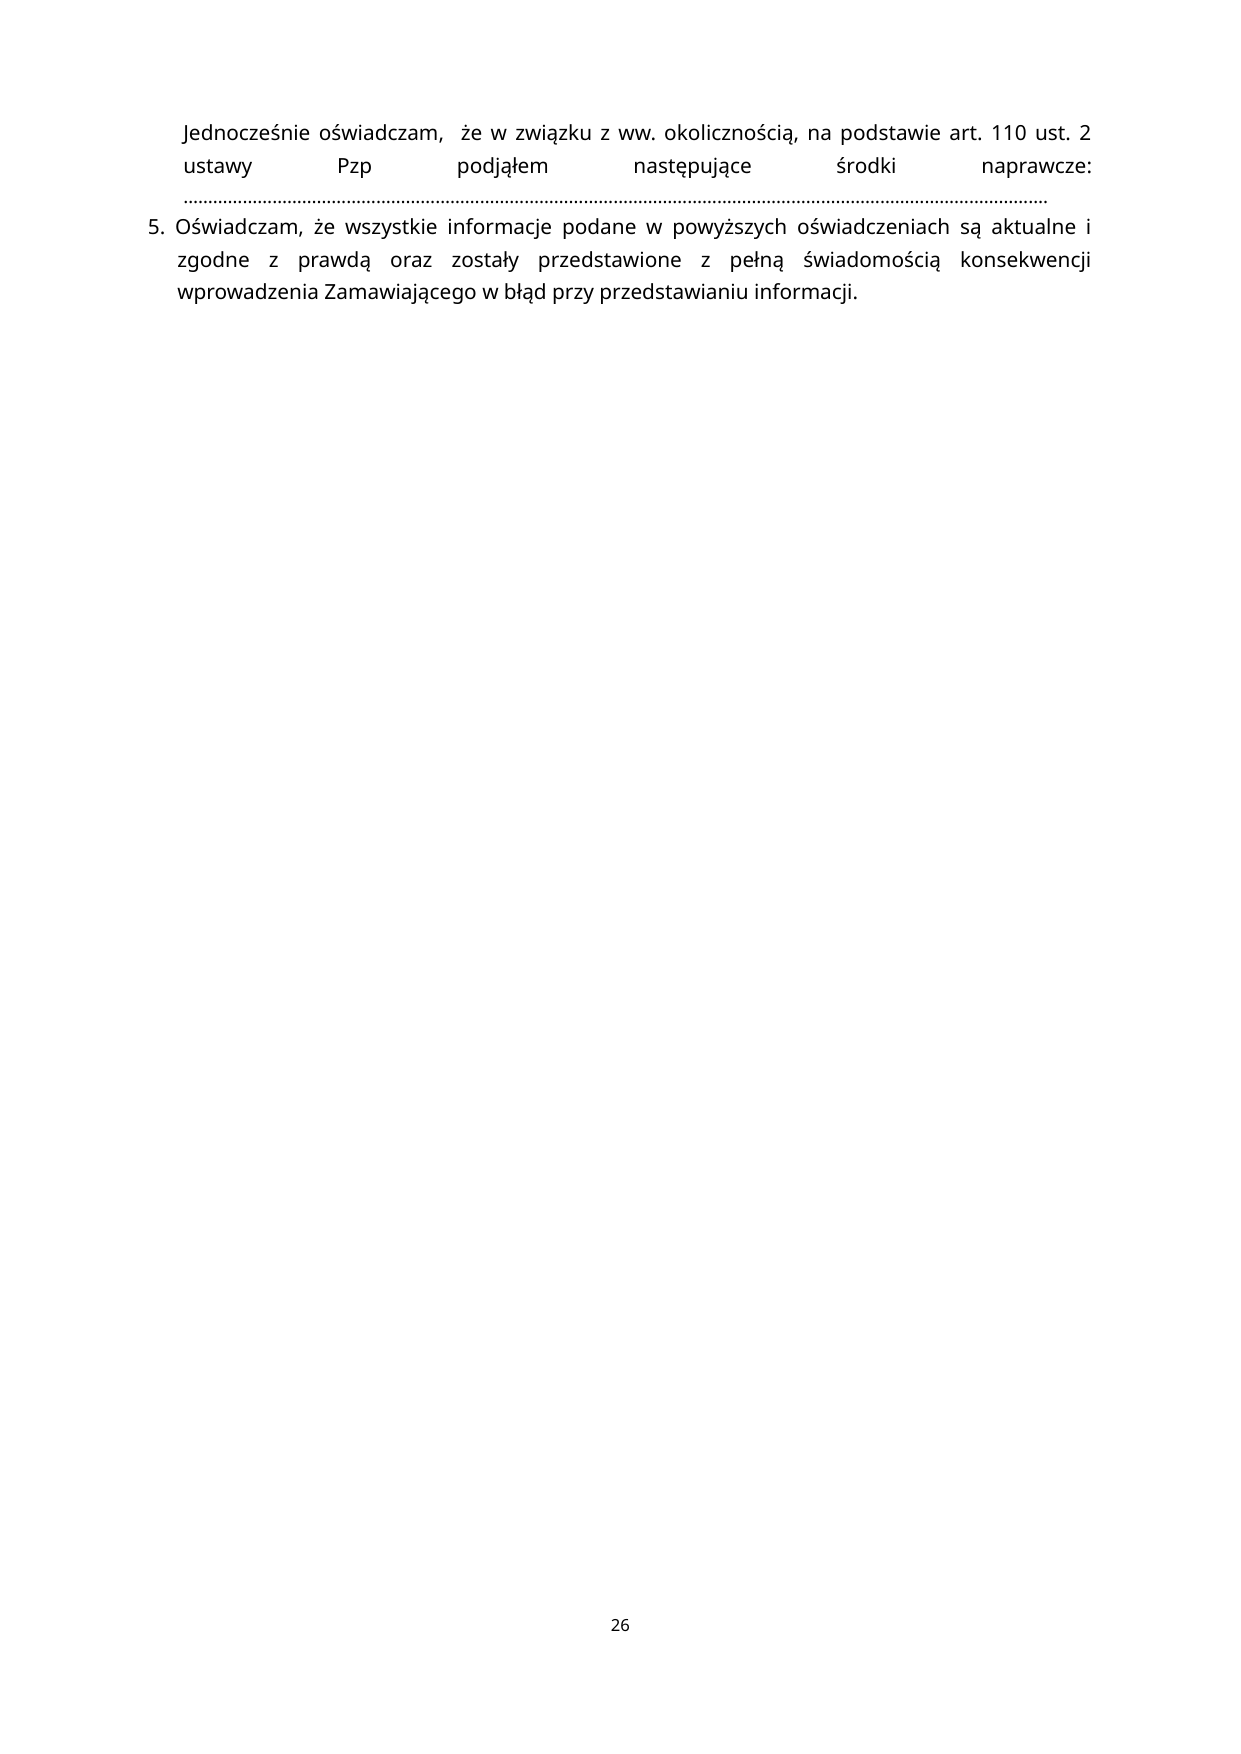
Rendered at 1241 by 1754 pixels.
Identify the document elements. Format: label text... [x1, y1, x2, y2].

text Jednocześnie oświadczam, że w związku z ww. okolicznością, na podstawie art. 110 ust. 2 ustawy Pzp podjąłem następujące środki naprawcze: …………………………………………………………………………………………………………………………………………………………. [148, 118, 1093, 208]
text 5. Oświadczam, że wszystkie informacje podane w powyższych oświadczeniach są aktualne i zgodne z prawdą oraz zostały przedstawione z pełną świadomością konsekwencji wprowadzenia Zamawiającego w błąd przy przedstawianiu informacji. [148, 212, 1093, 306]
